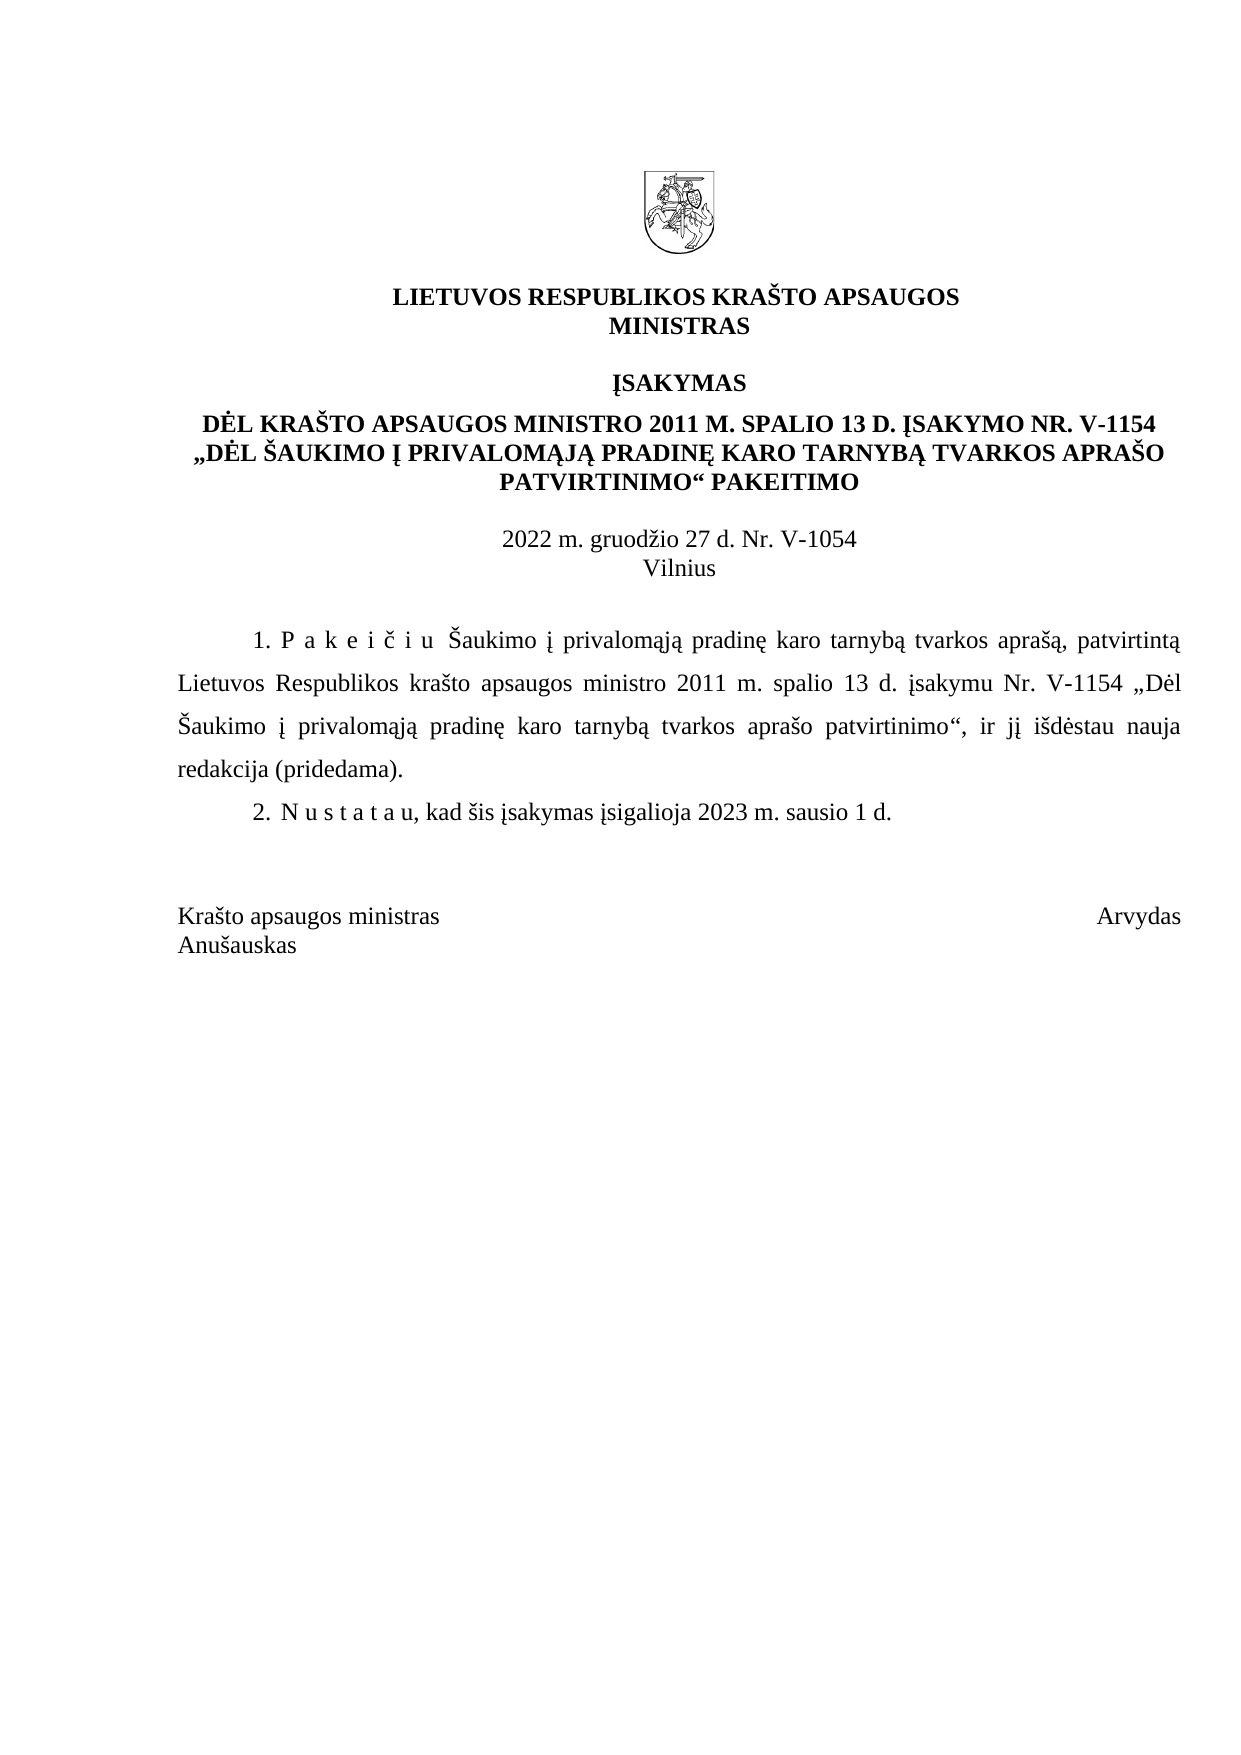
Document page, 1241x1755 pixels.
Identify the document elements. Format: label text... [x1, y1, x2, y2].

text DĖL KRAŠTO APSAUGOS MINISTRO 2011 M. SPALIO 13 D. ĮSAKYMO NR. V-1154 „DĖL ŠAUKIMO Į PRIVALOMĄJĄ PRADINĘ KARO TARNYBĄ TVARKOS APRAŠO PATVIRTINIMO“ PAKEITIMO [177, 409, 1181, 495]
text 2022 m. gruodžio 27 d. Nr. V-1054 [177, 524, 1181, 553]
text Krašto apsaugos ministras Arvydas Anušauskas [177, 901, 1181, 958]
text Vilnius [177, 553, 1181, 582]
text [973, 355, 1152, 396]
text 2. N u s t a t a u, kad šis įsakymas įsigalioja 2023 m. sausio 1 d. [177, 797, 1181, 826]
text [1153, 368, 1181, 397]
text 1. P a k e i č i u Šaukimo į privalomąją pradinę karo tarnybą tvarkos aprašą, patvirtintą Lietuvos Respublikos krašto apsaugos ministro 2011 m. spalio 13 d. įsakymu Nr. V-1154 „Dėl Šaukimo į privalomąją pradinę karo tarnybą tvarkos aprašo patvirtinimo“, ir jį išdėstau nauja redakcija (pridedama). [177, 625, 1181, 783]
text ĮSAKYMAS [177, 368, 972, 397]
text lietuvos respublikos krašto apsaugos ministras [177, 282, 1181, 340]
